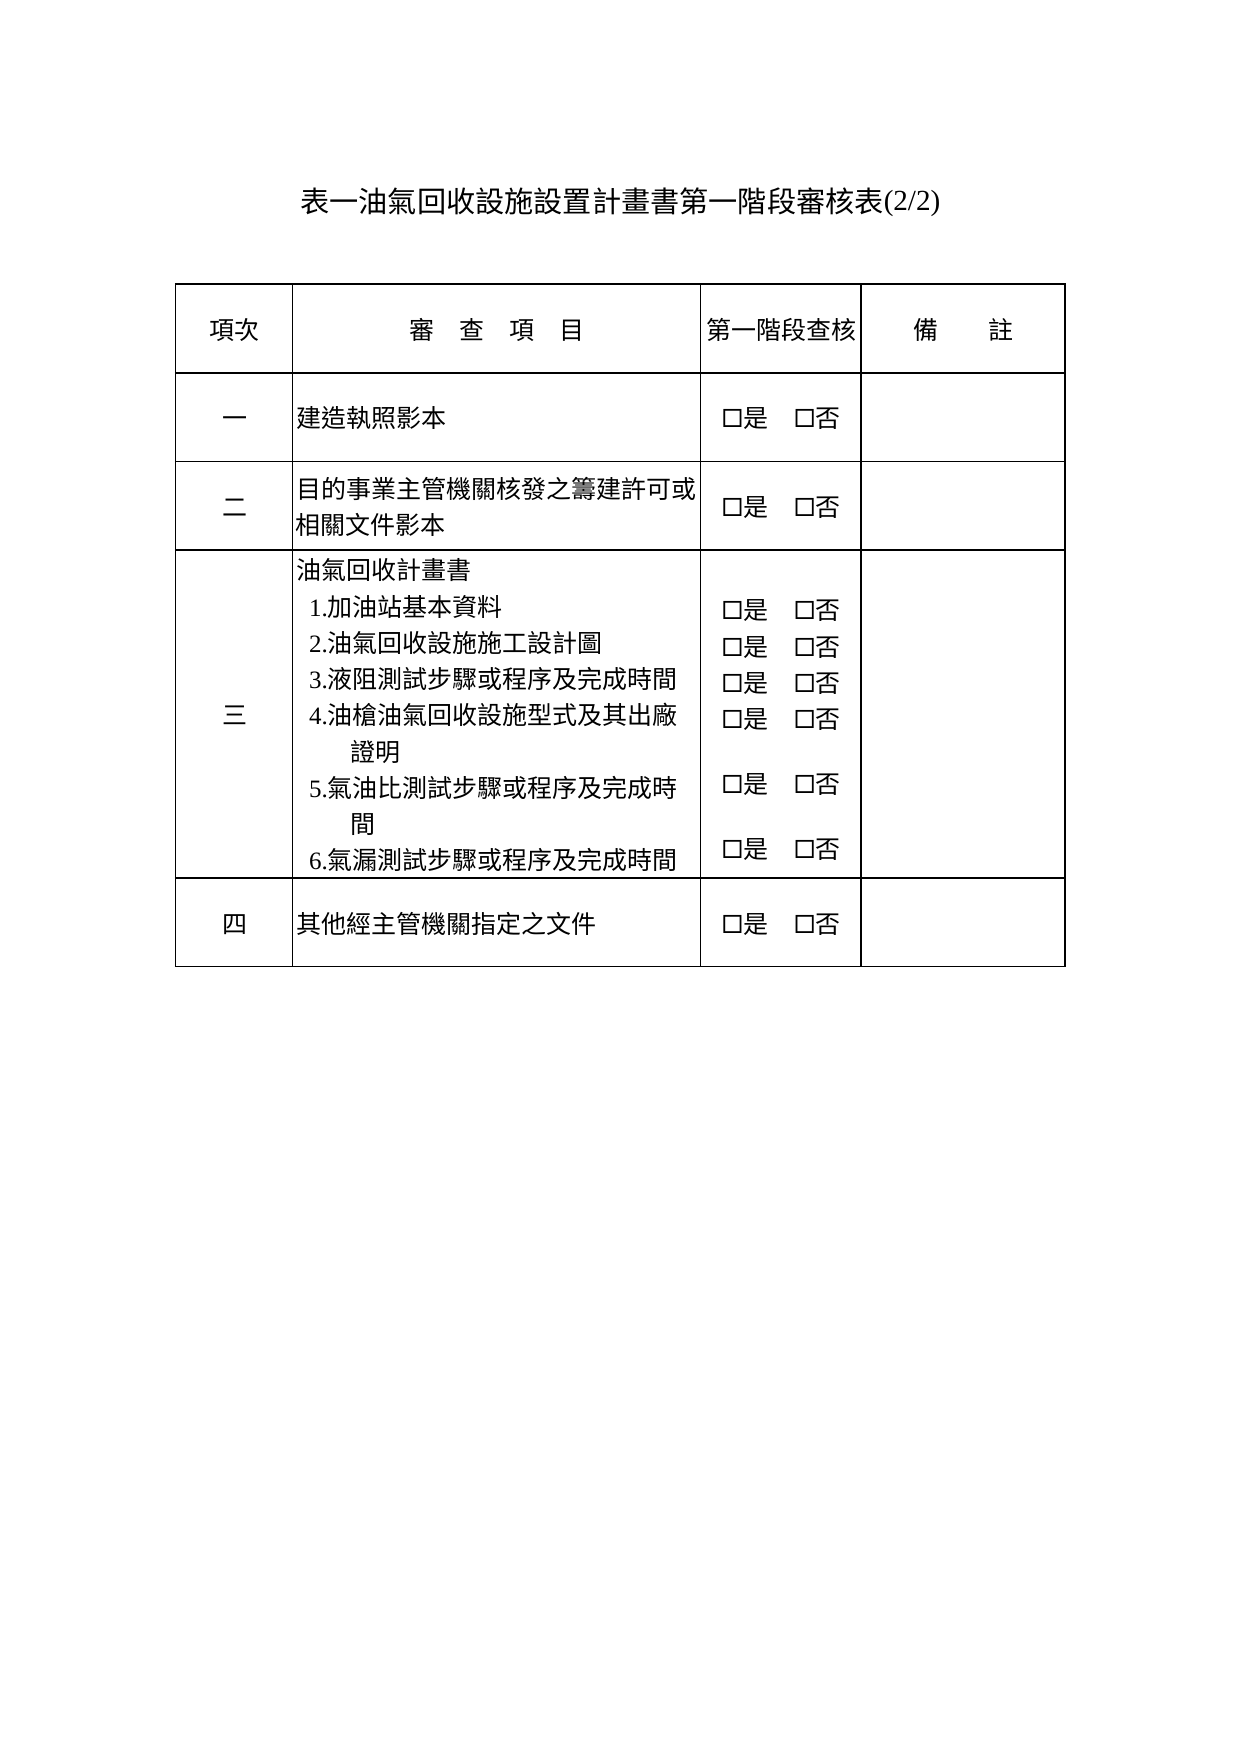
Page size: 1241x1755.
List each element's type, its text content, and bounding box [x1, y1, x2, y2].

table_cell [862, 879, 1064, 966]
table_cell 是 否 [701, 879, 860, 966]
table_header 項次 [176, 285, 292, 372]
table_cell 目的事業主管機關核發之籌建許可或相關文件影本 [293, 462, 700, 549]
table_cell 建造執照影本 [293, 374, 700, 461]
table_header 審 查 項 目 [293, 285, 700, 372]
table_cell 是 否 [701, 374, 860, 461]
table_cell 其他經主管機關指定之文件 [293, 879, 700, 966]
table_cell 是 否 [701, 462, 860, 549]
text 表一油氣回收設施設置計畫書第一階段審核表(2/2) [187, 158, 1053, 221]
table_cell [862, 551, 1064, 877]
table_cell [862, 462, 1064, 549]
table_header 備 註 [862, 285, 1064, 372]
table_cell 是 否 是 否 是 否 是 否 是 否 是 否 [701, 551, 860, 877]
table_header 第一階段查核 [701, 285, 860, 372]
table_cell [862, 374, 1064, 461]
table_cell 四 [176, 879, 292, 966]
table_cell 二 [176, 462, 292, 549]
table_cell 油氣回收計畫書 1.加油站基本資料 2.油氣回收設施施工設計圖 3.液阻測試步驟或程序及完成時間 4.油槍油氣回收設施型式及其出廠證明 5.氣油比測試步驟或程序及完成時間 6.氣漏測試步驟或程序及完成時間 [293, 551, 700, 877]
table_cell 一 [176, 374, 292, 461]
table_cell 三 [176, 551, 292, 877]
